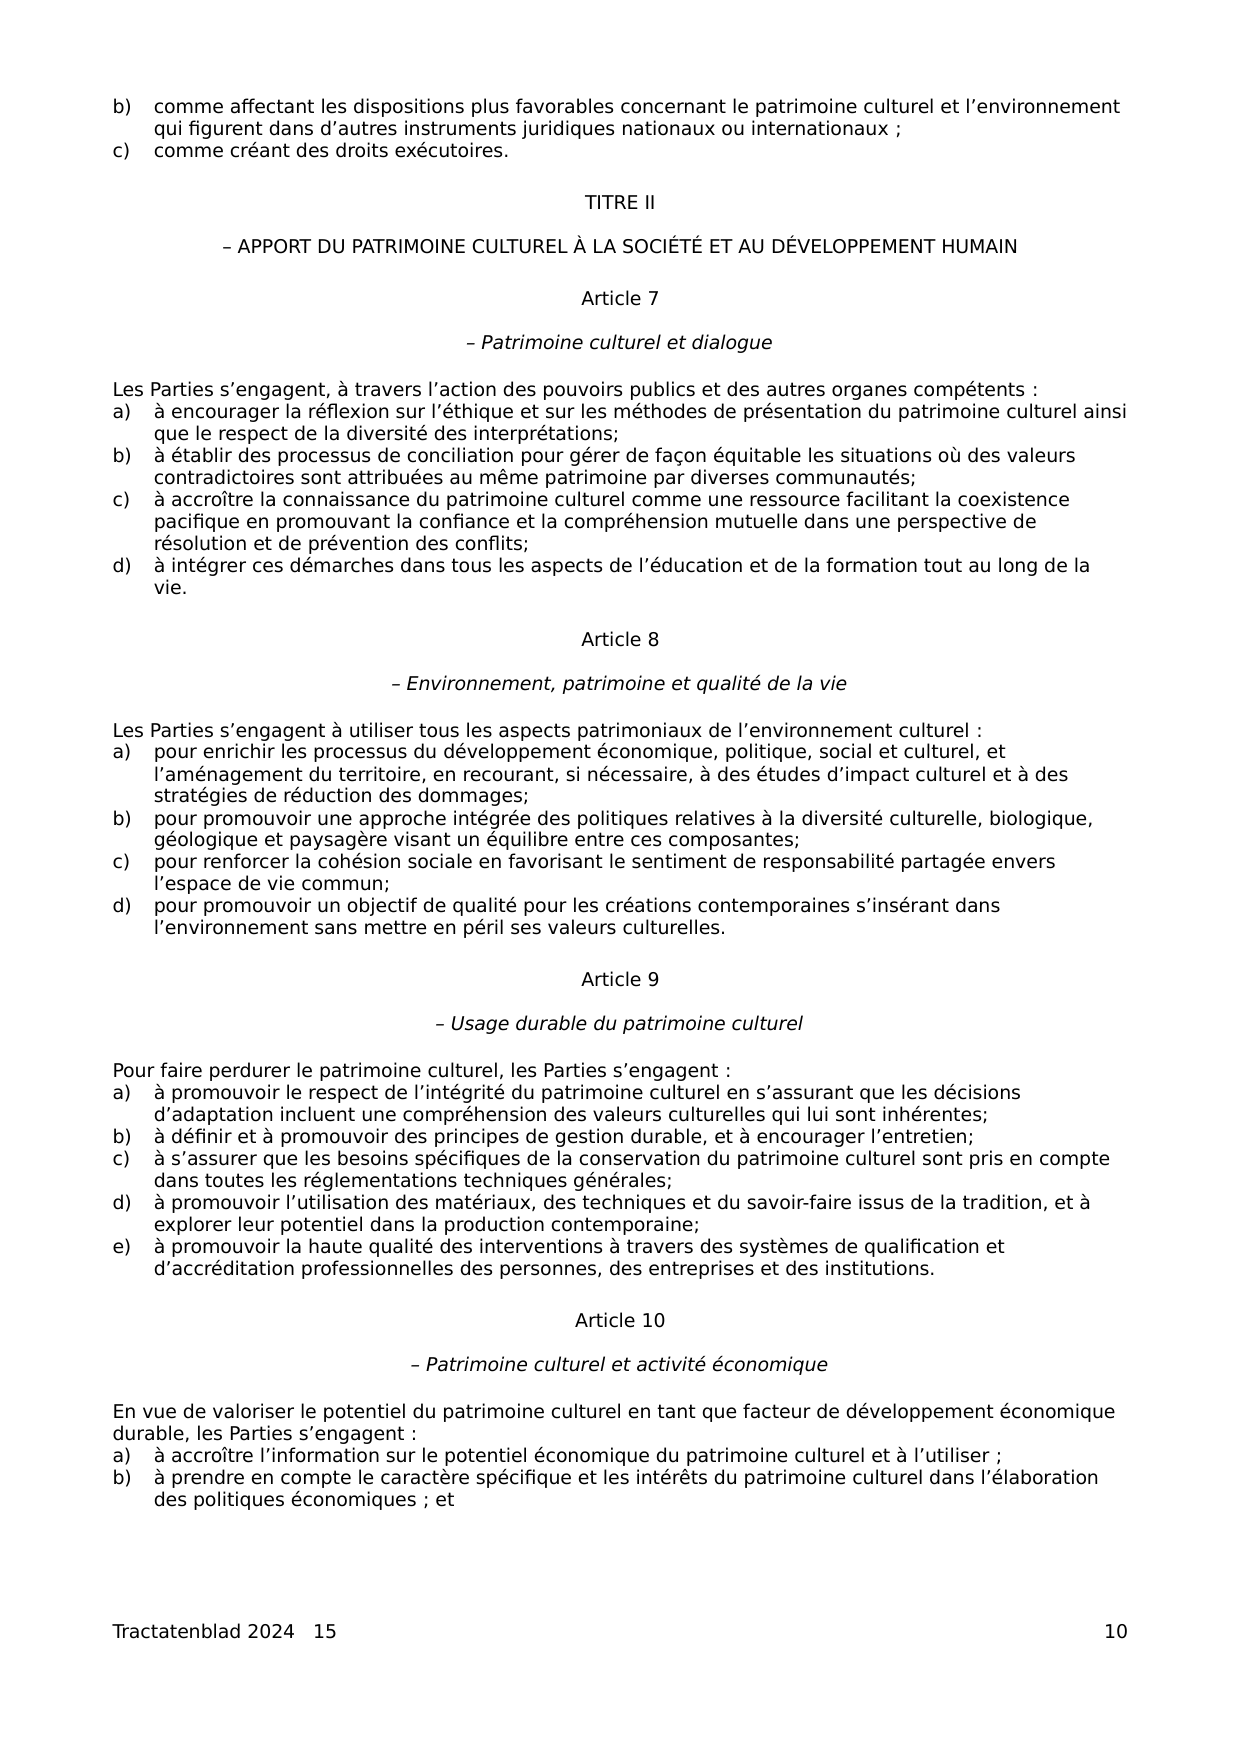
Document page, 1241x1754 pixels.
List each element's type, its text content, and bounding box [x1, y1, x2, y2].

text d) à promouvoir l’utilisation des matériaux, des techniques et du savoir-faire issus de la tradition, et à explorer leur potentiel dans la production contemporaine; [112, 1192, 1128, 1236]
text b) pour promouvoir une approche intégrée des politiques relatives à la diversité culturelle, biologique, géologique et paysagère visant un équilibre entre ces composantes; [112, 807, 1128, 851]
text c) comme créant des droits exécutoires. [112, 140, 1128, 162]
subtitle TITRE II – APPORT DU PATRIMOINE CULTUREL À LA SOCIÉTÉ ET AU DÉVELOPPEMENT HUMAIN [112, 192, 1128, 258]
subtitle Article 9 – Usage durable du patrimoine culturel [112, 969, 1128, 1035]
text b) à établir des processus de conciliation pour gérer de façon équitable les situations où des valeurs contradictoires sont attribuées au même patrimoine par diverses communautés; [112, 445, 1128, 489]
text c) à accroître la connaissance du patrimoine culturel comme une ressource facilitant la coexistence pacifique en promouvant la confiance et la compréhension mutuelle dans une perspective de résolution et de prévention des conflits; [112, 489, 1128, 554]
subtitle Article 10 – Patrimoine culturel et activité économique [112, 1310, 1128, 1376]
text d) pour promouvoir un objectif de qualité pour les créations contemporaines s’insérant dans l’environnement sans mettre en péril ses valeurs culturelles. [112, 895, 1128, 939]
text b) à prendre en compte le caractère spécifique et les intérêts du patrimoine culturel dans l’élaboration des politiques économiques ; et [112, 1467, 1128, 1511]
text b) comme affectant les dispositions plus favorables concernant le patrimoine culturel et l’environnement qui figurent dans d’autres instruments juridiques nationaux ou internationaux ; [112, 96, 1128, 140]
text e) à promouvoir la haute qualité des interventions à travers des systèmes de qualification et d’accréditation professionnelles des personnes, des entreprises et des institutions. [112, 1236, 1128, 1280]
text c) à s’assurer que les besoins spécifiques de la conservation du patrimoine culturel sont pris en compte dans toutes les réglementations techniques générales; [112, 1148, 1128, 1192]
text a) à promouvoir le respect de l’intégrité du patrimoine culturel en s’assurant que les décisions d’adaptation incluent une compréhension des valeurs culturelles qui lui sont inhérentes; [112, 1082, 1128, 1126]
text Pour faire perdurer le patrimoine culturel, les Parties s’engagent : [112, 1060, 1128, 1082]
text Les Parties s’engagent, à travers l’action des pouvoirs publics et des autres organes compétents : [112, 379, 1128, 401]
text a) pour enrichir les processus du développement économique, politique, social et culturel, et l’aménagement du territoire, en recourant, si nécessaire, à des études d’impact culturel et à des stratégies de réduction des dommages; [112, 741, 1128, 807]
subtitle Article 8 – Environnement, patrimoine et qualité de la vie [112, 628, 1128, 694]
subtitle Article 7 – Patrimoine culturel et dialogue [112, 288, 1128, 354]
text b) à définir et à promouvoir des principes de gestion durable, et à encourager l’entretien; [112, 1126, 1128, 1148]
text a) à accroître l’information sur le potentiel économique du patrimoine culturel et à l’utiliser ; [112, 1445, 1128, 1467]
text d) à intégrer ces démarches dans tous les aspects de l’éducation et de la formation tout au long de la vie. [112, 554, 1128, 598]
text En vue de valoriser le potentiel du patrimoine culturel en tant que facteur de développement économique durable, les Parties s’engagent : [112, 1401, 1128, 1445]
text c) pour renforcer la cohésion sociale en favorisant le sentiment de responsabilité partagée envers l’espace de vie commun; [112, 851, 1128, 895]
text a) à encourager la réflexion sur l’éthique et sur les méthodes de présentation du patrimoine culturel ainsi que le respect de la diversité des interprétations; [112, 401, 1128, 445]
text Les Parties s’engagent à utiliser tous les aspects patrimoniaux de l’environnement culturel : [112, 719, 1128, 741]
